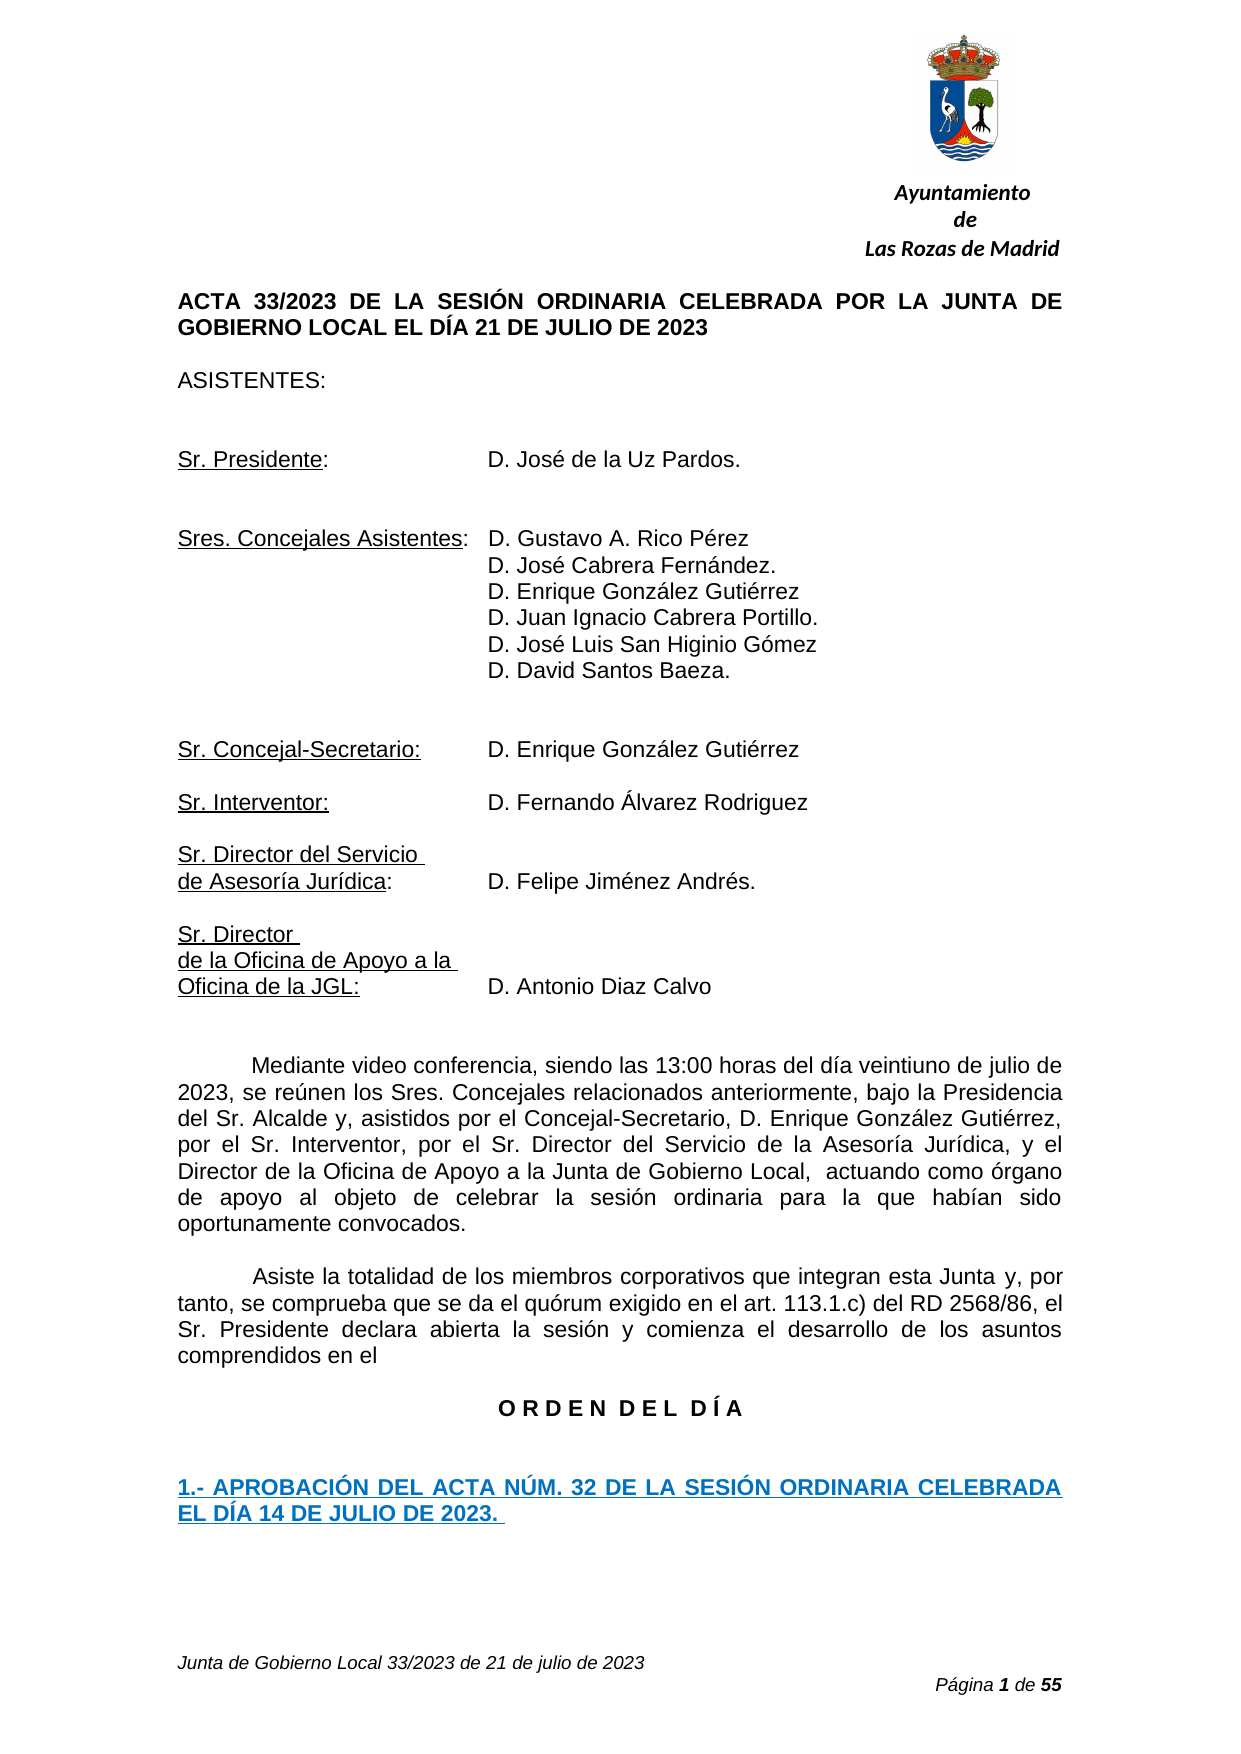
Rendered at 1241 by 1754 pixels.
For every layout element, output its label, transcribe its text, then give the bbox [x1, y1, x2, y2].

text Sr. Interventor: D. Fernando Álvarez Rodriguez [177, 789, 1063, 815]
text Sr. Director del Servicio [177, 841, 1063, 868]
text EL DÍA 14 DE JULIO DE 2023. [177, 1498, 1063, 1527]
text O R D E N D E L D Í A [177, 1395, 1063, 1421]
text Sr. Presidente: D. José de la Uz Pardos. [177, 446, 1063, 472]
text Mediante video conferencia, siendo las 13:00 horas del día veintiuno de julio de 2023, se reúnen los Sres. Concejales relacionados anteriormente, bajo la Presidencia del Sr. Alcalde y, asistidos por el Concejal-Secretario, D. Enrique González Gutiérrez, por el Sr. Interventor, por el Sr. Director del Servicio de la Asesoría Jurídica, y el Director de la Oficina de Apoyo a la Junta de Gobierno Local, actuando como órgano de apoyo al objeto de celebrar la sesión ordinaria para la que habían sido oportunamente convocados. [177, 1052, 1063, 1237]
text D. José Luis San Higinio Gómez [177, 631, 1063, 657]
text D. David Santos Baeza. [177, 657, 1063, 683]
text D. Enrique González Gutiérrez [177, 578, 1063, 604]
text D. José Cabrera Fernández. [177, 552, 1063, 578]
text D. Juan Ignacio Cabrera Portillo. [177, 604, 1063, 631]
text de la Oficina de Apoyo a la [177, 947, 833, 973]
text 1.- APROBACIÓN DEL ACTA NÚM. 32 DE LA SESIÓN ORDINARIA CELEBRADA [177, 1474, 1063, 1497]
text Sr. Director [177, 921, 833, 947]
text Oficina de la JGL: D. Antonio Diaz Calvo [177, 973, 833, 999]
text Asiste la totalidad de los miembros corporativos que integran esta Junta y, por tanto, se comprueba que se da el quórum exigido en el art. 113.1.c) del RD 2568/86, el Sr. Presidente declara abierta la sesión y comienza el desarrollo de los asuntos comprendidos en el [177, 1263, 1063, 1368]
text Sr. Concejal-Secretario: D. Enrique González Gutiérrez [177, 736, 1063, 762]
text ASISTENTES: [177, 367, 1063, 393]
text ACTA 33/2023 DE LA SESIÓN ORDINARIA CELEBRADA POR LA JUNTA DE GOBIERNO LOCAL EL DÍA 21 DE JULIO DE 2023 [177, 288, 1063, 341]
text Sres. Concejales Asistentes: D. Gustavo A. Rico Pérez [177, 525, 1063, 552]
text de Asesoría Jurídica: D. Felipe Jiménez Andrés. [177, 868, 1063, 894]
